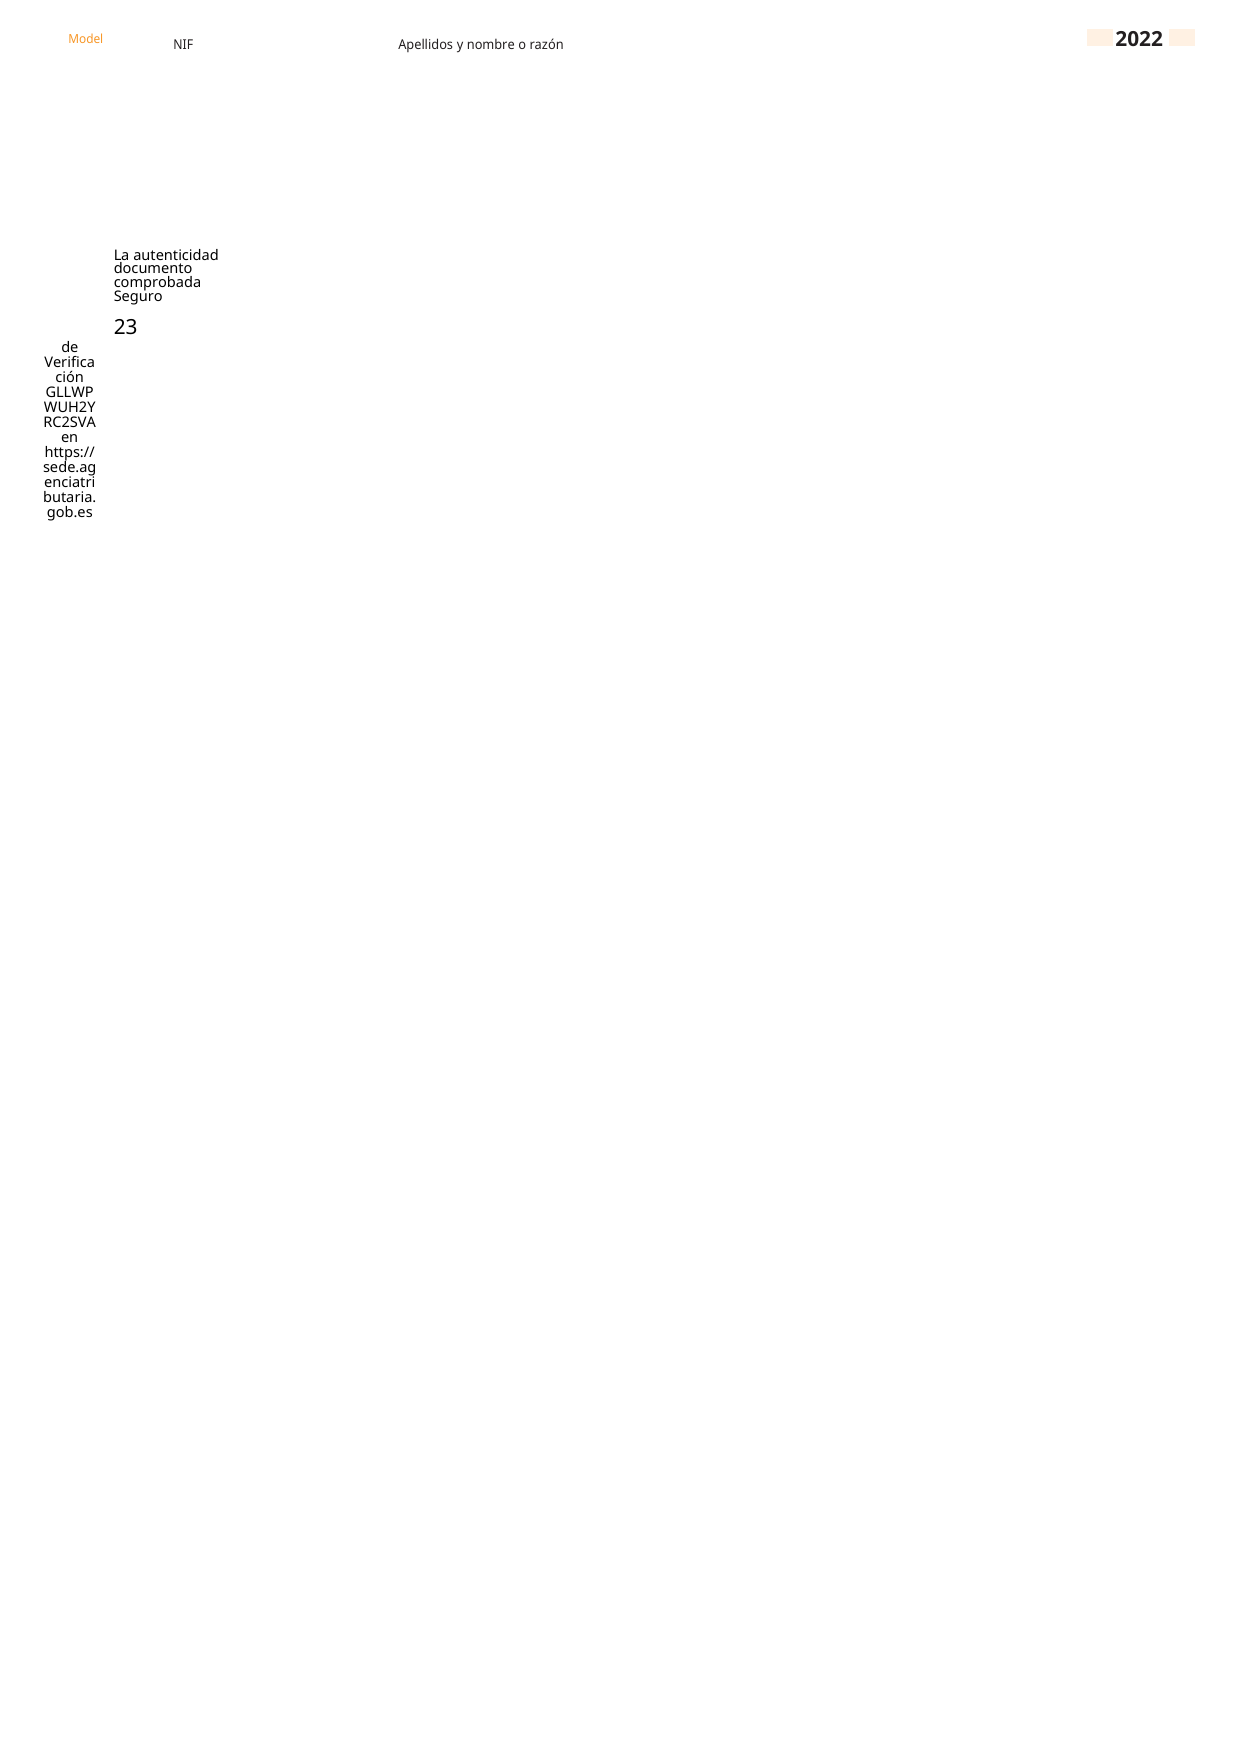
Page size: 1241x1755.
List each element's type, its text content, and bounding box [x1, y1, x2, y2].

text de Verificación GLLWPWUH2YRC2SVA en https://sede.agenciatributaria.gob.es [43, 341, 96, 521]
